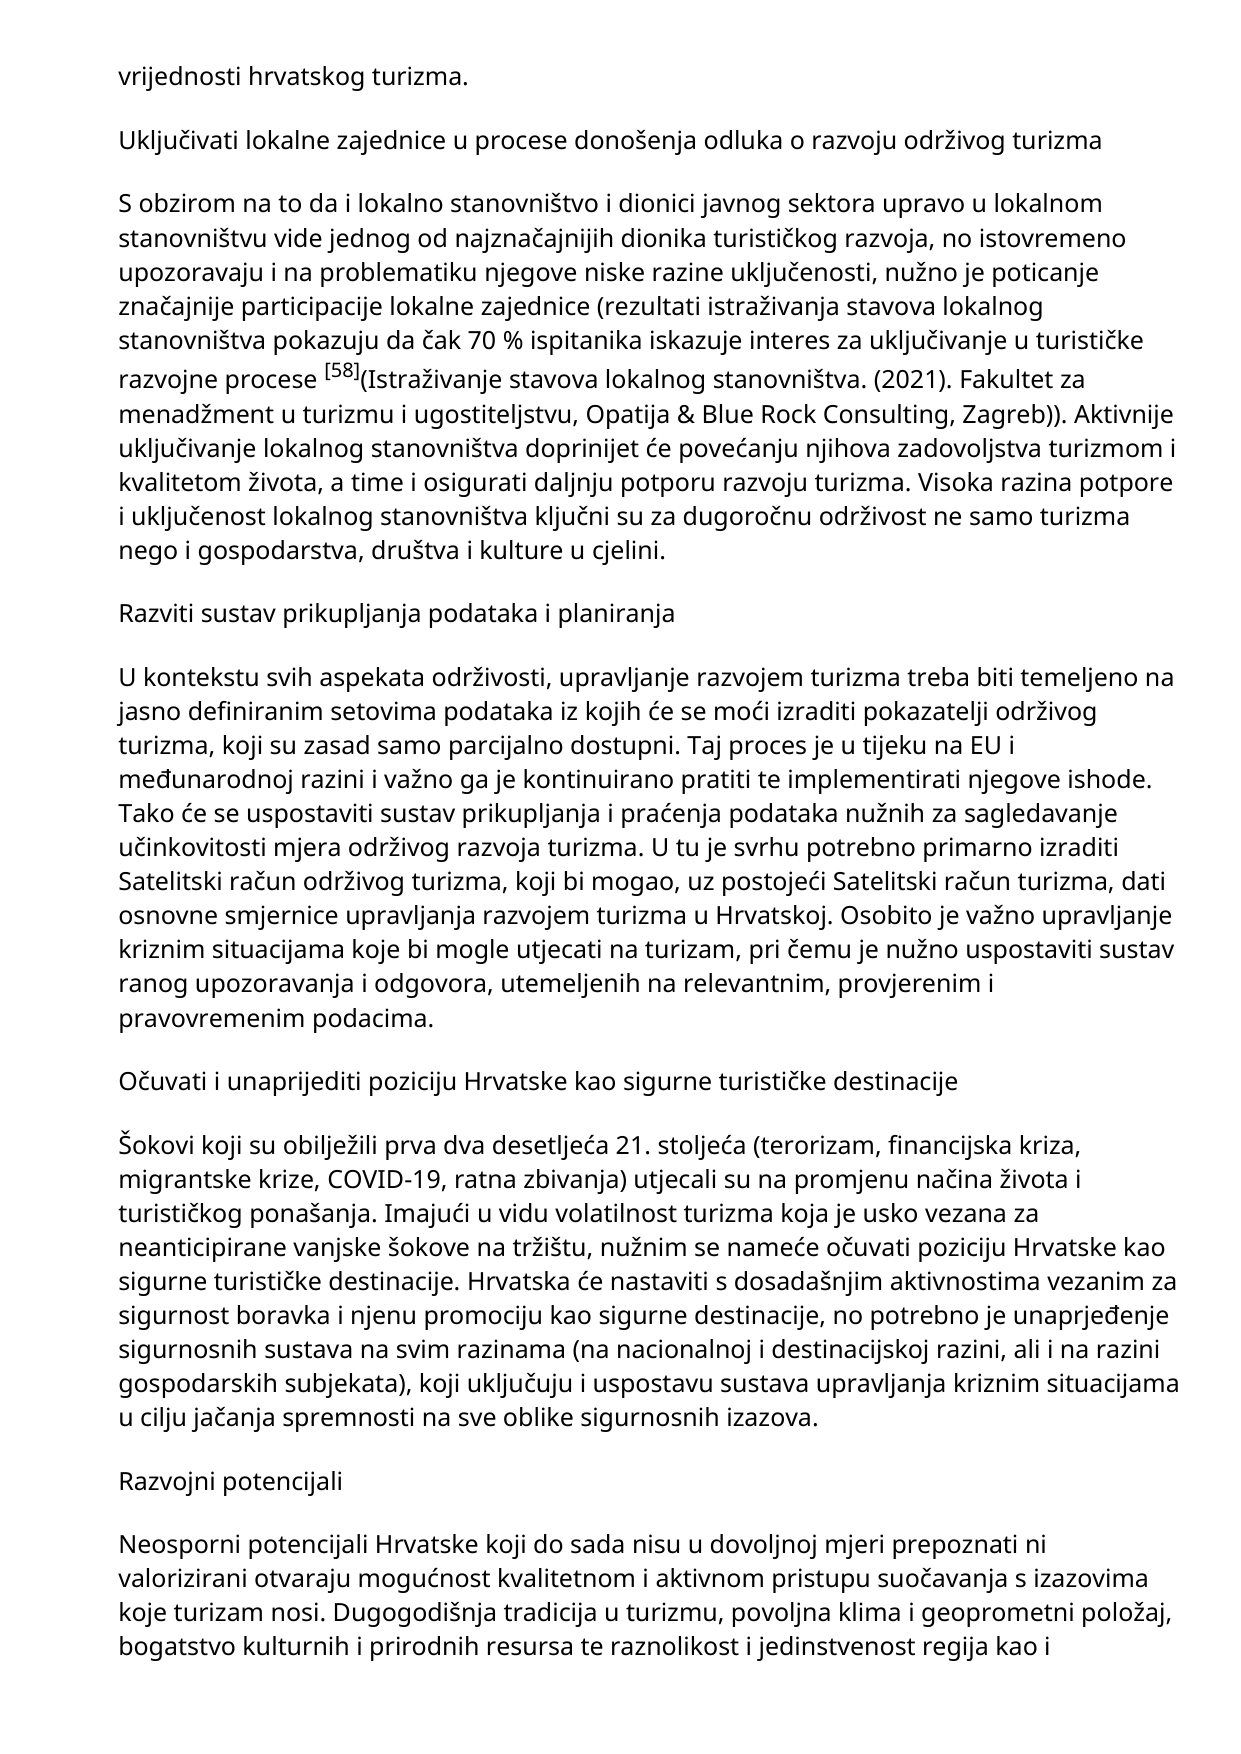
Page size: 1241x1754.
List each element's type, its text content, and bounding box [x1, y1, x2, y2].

text Razvojni potencijali [118, 1463, 1181, 1497]
text Očuvati i unaprijediti poziciju Hrvatske kao sigurne turističke destinacije [118, 1064, 1181, 1098]
text Uključivati lokalne zajednice u procese donošenja odluka o razvoju održivog turizma [118, 123, 1181, 157]
text S obzirom na to da i lokalno stanovništvo i dionici javnog sektora upravo u lokalnom stanovništvu vide jednog od najznačajnijih dionika turističkog razvoja, no istovremeno upozoravaju i na problematiku njegove niske razine uključenosti, nužno je poticanje značajnije participacije lokalne zajednice (rezultati istraživanja stavova lokalnog stanovništva pokazuju da čak 70 % ispitanika iskazuje interes za uključivanje u turističke razvojne procese [58](Istraživanje stavova lokalnog stanovništva. (2021). Fakultet za menadžment u turizmu i ugostiteljstvu, Opatija & Blue Rock Consulting, Zagreb)). Aktivnije uključivanje lokalnog stanovništva doprinijet će povećanju njihova zadovoljstva turizmom i kvalitetom života, a time i osigurati daljnju potporu razvoju turizma. Visoka razina potpore i uključenost lokalnog stanovništva ključni su za dugoročnu održivost ne samo turizma nego i gospodarstva, društva i kulture u cjelini. [118, 186, 1181, 567]
text vrijednosti hrvatskog turizma. [118, 59, 1181, 93]
text Razviti sustav prikupljanja podataka i planiranja [118, 596, 1181, 630]
text Šokovi koji su obilježili prva dva desetljeća 21. stoljeća (terorizam, financijska kriza, migrantske krize, COVID-19, ratna zbivanja) utjecali su na promjenu načina života i turističkog ponašanja. Imajući u vidu volatilnost turizma koja je usko vezana za neanticipirane vanjske šokove na tržištu, nužnim se nameće očuvati poziciju Hrvatske kao sigurne turističke destinacije. Hrvatska će nastaviti s dosadašnjim aktivnostima vezanim za sigurnost boravka i njenu promociju kao sigurne destinacije, no potrebno je unaprjeđenje sigurnosnih sustava na svim razinama (na nacionalnoj i destinacijskoj razini, ali i na razini gospodarskih subjekata), koji uključuju i uspostavu sustava upravljanja kriznim situacijama u cilju jačanja spremnosti na sve oblike sigurnosnih izazova. [118, 1127, 1181, 1434]
text U kontekstu svih aspekata održivosti, upravljanje razvojem turizma treba biti temeljeno na jasno definiranim setovima podataka iz kojih će se moći izraditi pokazatelji održivog turizma, koji su zasad samo parcijalno dostupni. Taj proces je u tijeku na EU i međunarodnoj razini i važno ga je kontinuirano pratiti te implementirati njegove ishode. Tako će se uspostaviti sustav prikupljanja i praćenja podataka nužnih za sagledavanje učinkovitosti mjera održivog razvoja turizma. U tu je svrhu potrebno primarno izraditi Satelitski račun održivog turizma, koji bi mogao, uz postojeći Satelitski račun turizma, dati osnovne smjernice upravljanja razvojem turizma u Hrvatskoj. Osobito je važno upravljanje kriznim situacijama koje bi mogle utjecati na turizam, pri čemu je nužno uspostaviti sustav ranog upozoravanja i odgovora, utemeljenih na relevantnim, provjerenim i pravovremenim podacima. [118, 659, 1181, 1034]
text Neosporni potencijali Hrvatske koji do sada nisu u dovoljnoj mjeri prepoznati ni valorizirani otvaraju mogućnost kvalitetnom i aktivnom pristupu suočavanja s izazovima koje turizam nosi. Dugogodišnja tradicija u turizmu, povoljna klima i geoprometni položaj, bogatstvo kulturnih i prirodnih resursa te raznolikost i jedinstvenost regija kao i [118, 1527, 1181, 1663]
